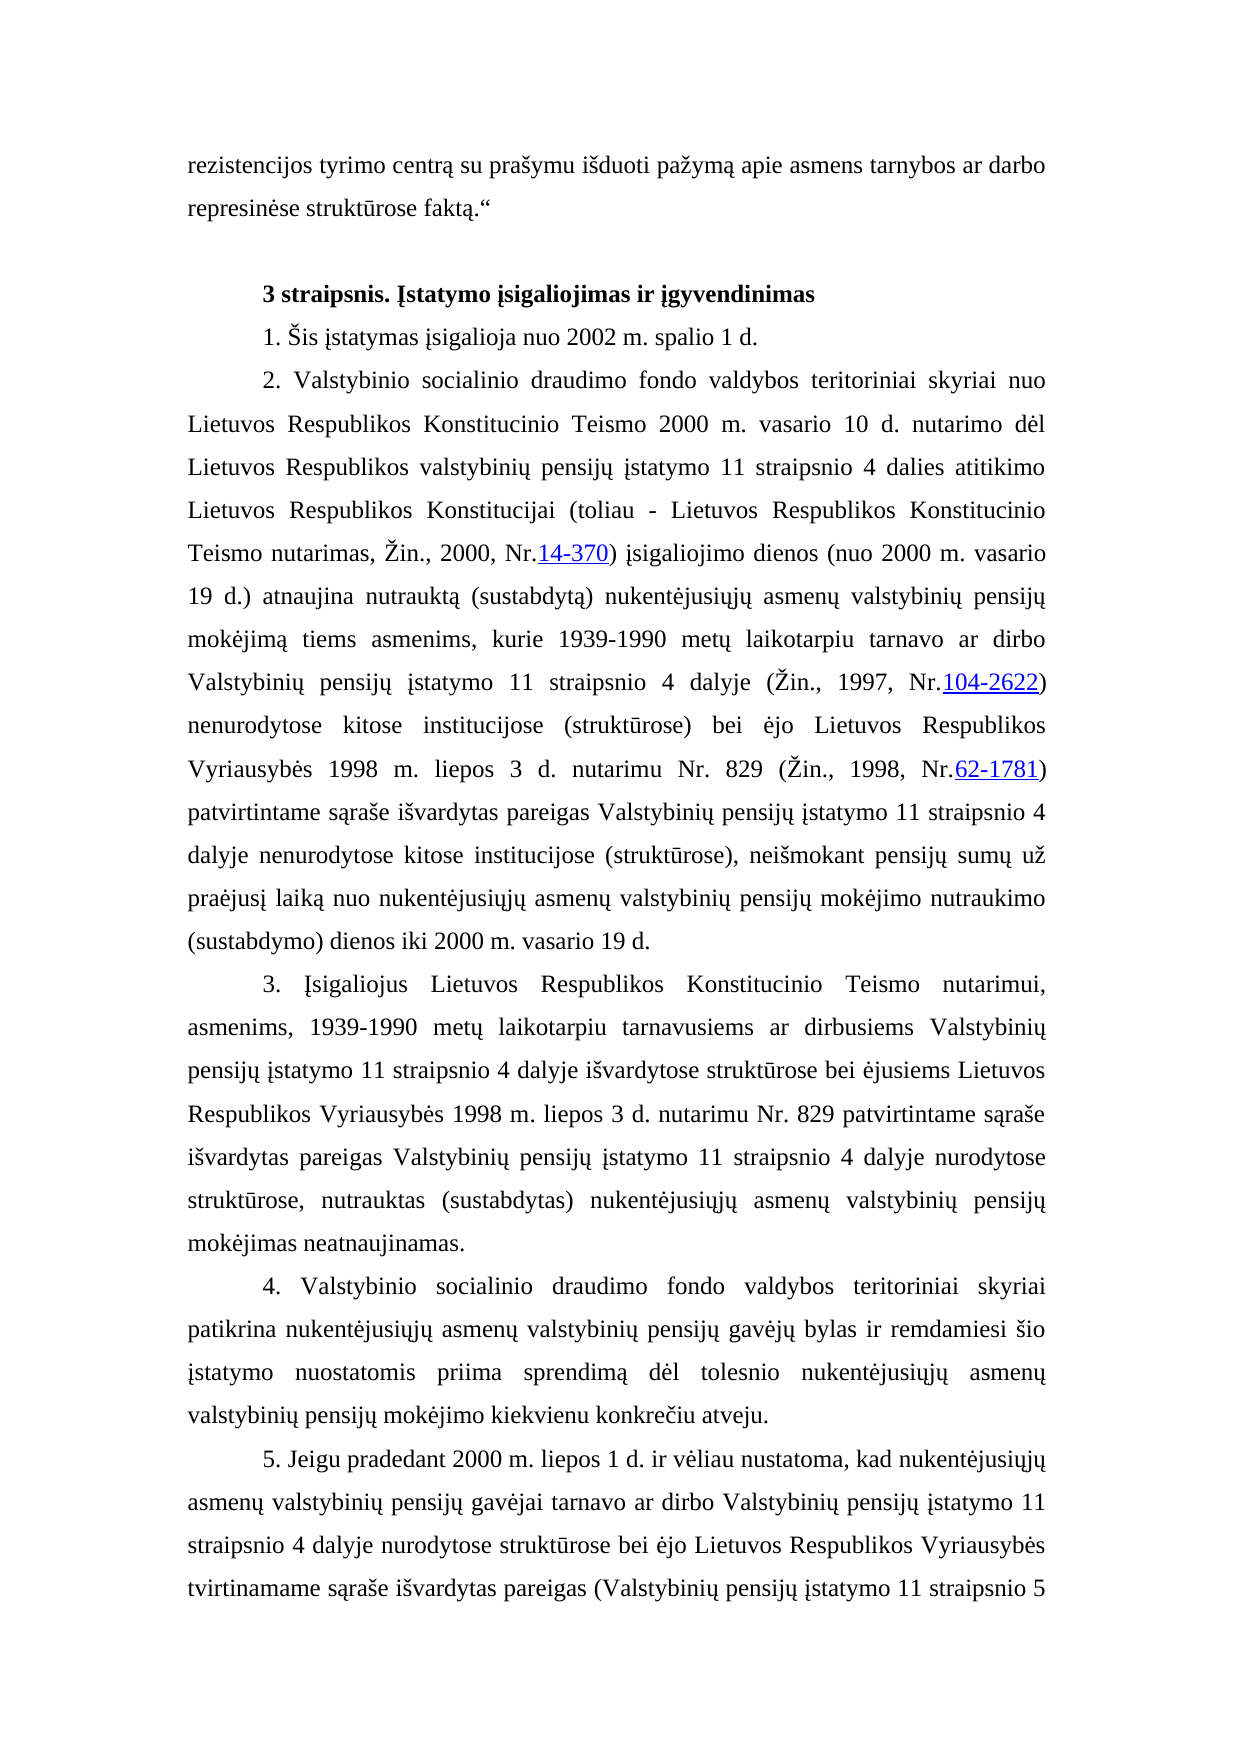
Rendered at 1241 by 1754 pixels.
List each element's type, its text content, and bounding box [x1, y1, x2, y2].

text 3. Įsigaliojus Lietuvos Respublikos Konstitucinio Teismo nutarimui, asmenims, 1939-1990 metų laikotarpiu tarnavusiems ar dirbusiems Valstybinių pensijų įstatymo 11 straipsnio 4 dalyje išvardytose struktūrose bei ėjusiems Lietuvos Respublikos Vyriausybės 1998 m. liepos 3 d. nutarimu Nr. 829 patvirtintame sąraše išvardytas pareigas Valstybinių pensijų įstatymo 11 straipsnio 4 dalyje nurodytose struktūrose, nutrauktas (sustabdytas) nukentėjusiųjų asmenų valstybinių pensijų mokėjimas neatnaujinamas. [187, 969, 1047, 1257]
text 1. Šis įstatymas įsigalioja nuo 2002 m. spalio 1 d. [187, 322, 1047, 351]
text 4. Valstybinio socialinio draudimo fondo valdybos teritoriniai skyriai patikrina nukentėjusiųjų asmenų valstybinių pensijų gavėjų bylas ir remdamiesi šio įstatymo nuostatomis priima sprendimą dėl tolesnio nukentėjusiųjų asmenų valstybinių pensijų mokėjimo kiekvienu konkrečiu atveju. [187, 1271, 1047, 1429]
text 5. Jeigu pradedant 2000 m. liepos 1 d. ir vėliau nustatoma, kad nukentėjusiųjų asmenų valstybinių pensijų gavėjai tarnavo ar dirbo Valstybinių pensijų įstatymo 11 straipsnio 4 dalyje nurodytose struktūrose bei ėjo Lietuvos Respublikos Vyriausybės tvirtinamame sąraše išvardytas pareigas (Valstybinių pensijų įstatymo 11 straipsnio 5 [187, 1444, 1047, 1602]
text 2. Valstybinio socialinio draudimo fondo valdybos teritoriniai skyriai nuo Lietuvos Respublikos Konstitucinio Teismo 2000 m. vasario 10 d. nutarimo dėl Lietuvos Respublikos valstybinių pensijų įstatymo 11 straipsnio 4 dalies atitikimo Lietuvos Respublikos Konstitucijai (toliau - Lietuvos Respublikos Konstitucinio Teismo nutarimas, Žin., 2000, Nr.14-370) įsigaliojimo dienos (nuo 2000 m. vasario 19 d.) atnaujina nutrauktą (sustabdytą) nukentėjusiųjų asmenų valstybinių pensijų mokėjimą tiems asmenims, kurie 1939-1990 metų laikotarpiu tarnavo ar dirbo Valstybinių pensijų įstatymo 11 straipsnio 4 dalyje (Žin., 1997, Nr.104-2622) nenurodytose kitose institucijose (struktūrose) bei ėjo Lietuvos Respublikos Vyriausybės 1998 m. liepos 3 d. nutarimu Nr. 829 (Žin., 1998, Nr.62-1781) patvirtintame sąraše išvardytas pareigas Valstybinių pensijų įstatymo 11 straipsnio 4 dalyje nenurodytose kitose institucijose (struktūrose), neišmokant pensijų sumų už praėjusį laiką nuo nukentėjusiųjų asmenų valstybinių pensijų mokėjimo nutraukimo (sustabdymo) dienos iki 2000 m. vasario 19 d. [187, 366, 1047, 955]
text 3 straipsnis. Įstatymo įsigaliojimas ir įgyvendinimas [187, 279, 1047, 308]
text rezistencijos tyrimo centrą su prašymu išduoti pažymą apie asmens tarnybos ar darbo represinėse struktūrose faktą.“ [187, 150, 1047, 222]
